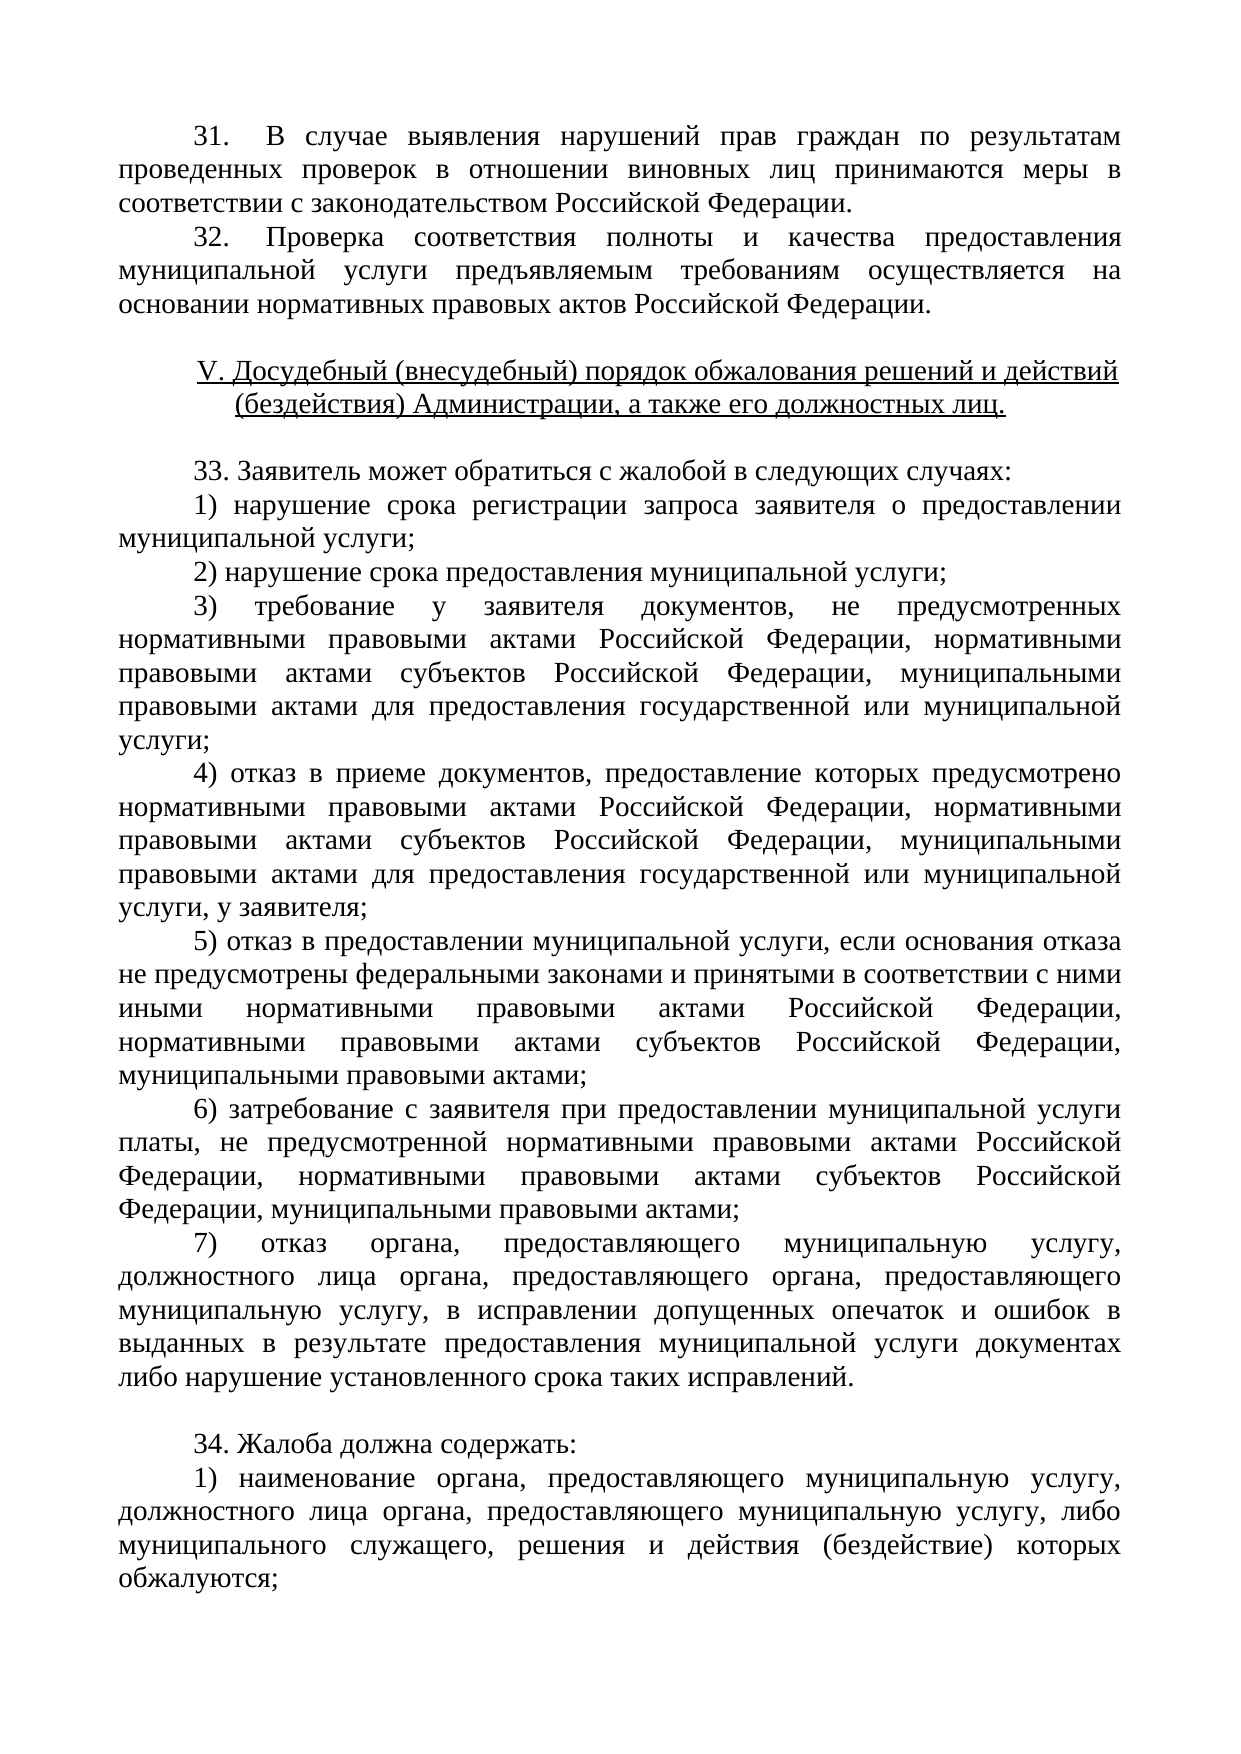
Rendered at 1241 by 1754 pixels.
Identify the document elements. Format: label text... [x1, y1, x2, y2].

text 3) требование у заявителя документов, не предусмотренных нормативными правовыми актами Российской Федерации, нормативными правовыми актами субъектов Российской Федерации, муниципальными правовыми актами для предоставления государственной или муниципальной услуги; [118, 588, 1122, 755]
text 34. Жалоба должна содержать: [118, 1426, 1122, 1460]
text 33. Заявитель может обратиться с жалобой в следующих случаях: [118, 453, 1122, 487]
text 7) отказ органа, предоставляющего муниципальную услугу, должностного лица органа, предоставляющего органа, предоставляющего муниципальную услугу, в исправлении допущенных опечаток и ошибок в выданных в результате предоставления муниципальной услуги документах либо нарушение установленного срока таких исправлений. [118, 1225, 1122, 1393]
text 5) отказ в предоставлении муниципальной услуги, если основания отказа не предусмотрены федеральными законами и принятыми в соответствии с ними иными нормативными правовыми актами Российской Федерации, нормативными правовыми актами субъектов Российской Федерации, муниципальными правовыми актами; [118, 923, 1122, 1091]
text 32. Проверка соответствия полноты и качества предоставления муниципальной услуги предъявляемым требованиям осуществляется на основании нормативных правовых актов Российской Федерации. [118, 219, 1122, 319]
text 1) наименование органа, предоставляющего муниципальную услугу, должностного лица органа, предоставляющего муниципальную услугу, либо муниципального служащего, решения и действия (бездействие) которых обжалуются; [118, 1460, 1122, 1594]
text 6) затребование с заявителя при предоставлении муниципальной услуги платы, не предусмотренной нормативными правовыми актами Российской Федерации, нормативными правовыми актами субъектов Российской Федерации, муниципальными правовыми актами; [118, 1091, 1122, 1225]
text 2) нарушение срока предоставления муниципальной услуги; [118, 554, 1122, 588]
text 1) нарушение срока регистрации запроса заявителя о предоставлении муниципальной услуги; [118, 487, 1122, 554]
text 4) отказ в приеме документов, предоставление которых предусмотрено нормативными правовыми актами Российской Федерации, нормативными правовыми актами субъектов Российской Федерации, муниципальными правовыми актами для предоставления государственной или муниципальной услуги, у заявителя; [118, 755, 1122, 923]
text 31. В случае выявления нарушений прав граждан по результатам проведенных проверок в отношении виновных лиц принимаются меры в соответствии с законодательством Российской Федерации. [118, 118, 1122, 219]
text V. Досудебный (внесудебный) порядок обжалования решений и действий (бездействия) Администрации, а также его должностных лиц. [118, 353, 1122, 420]
